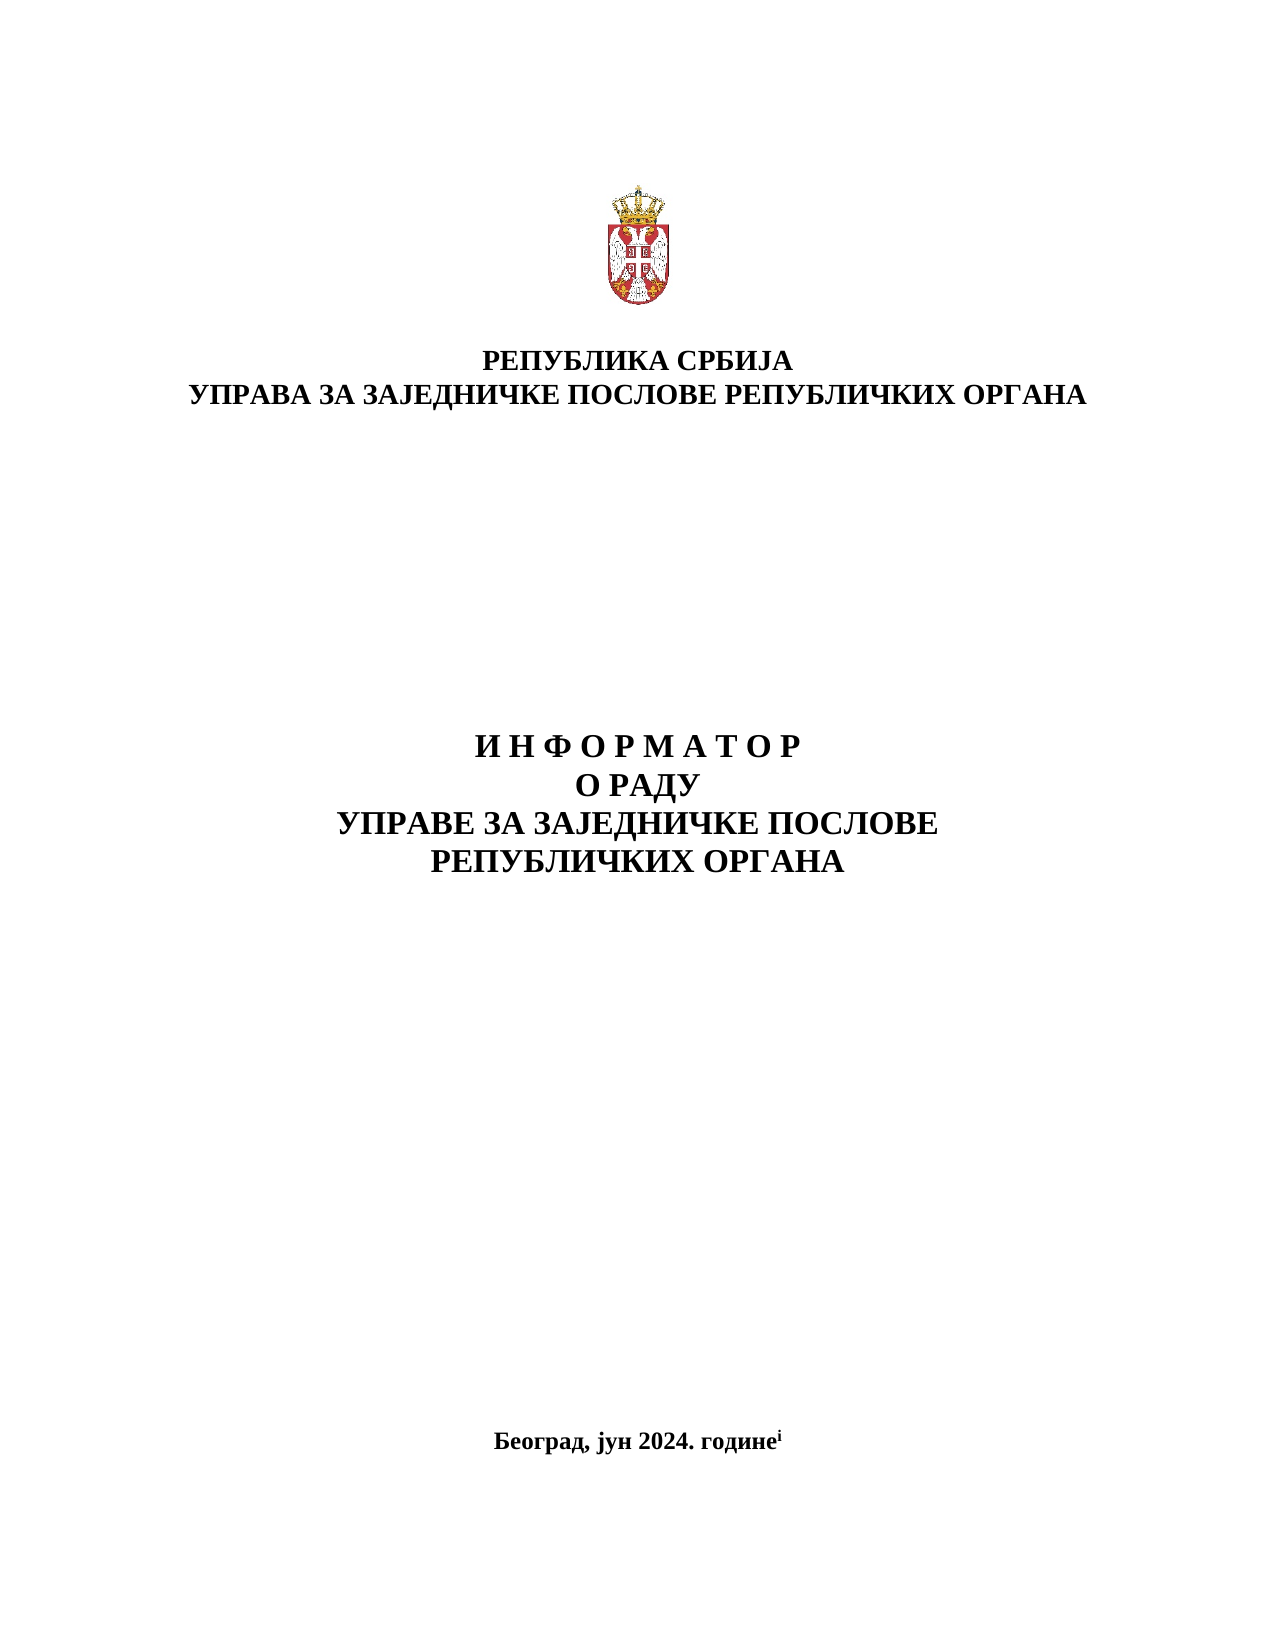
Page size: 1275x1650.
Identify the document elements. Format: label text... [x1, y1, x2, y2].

text Београд, јун 2024. године [150, 1426, 1125, 1455]
text РЕПУБЛИКА СРБИЈА [150, 343, 1125, 377]
text О РАДУ [150, 765, 1125, 803]
text И Н Ф О Р М А Т О Р [150, 727, 1125, 765]
text РЕПУБЛИЧКИХ ОРГАНА [150, 842, 1125, 880]
text УПРАВА ЗА ЗАЈЕДНИЧКЕ ПОСЛОВЕ РЕПУБЛИЧКИХ ОРГАНА [150, 377, 1125, 410]
text УПРАВЕ ЗА ЗАЈЕДНИЧКЕ ПОСЛОВЕ [150, 803, 1125, 842]
